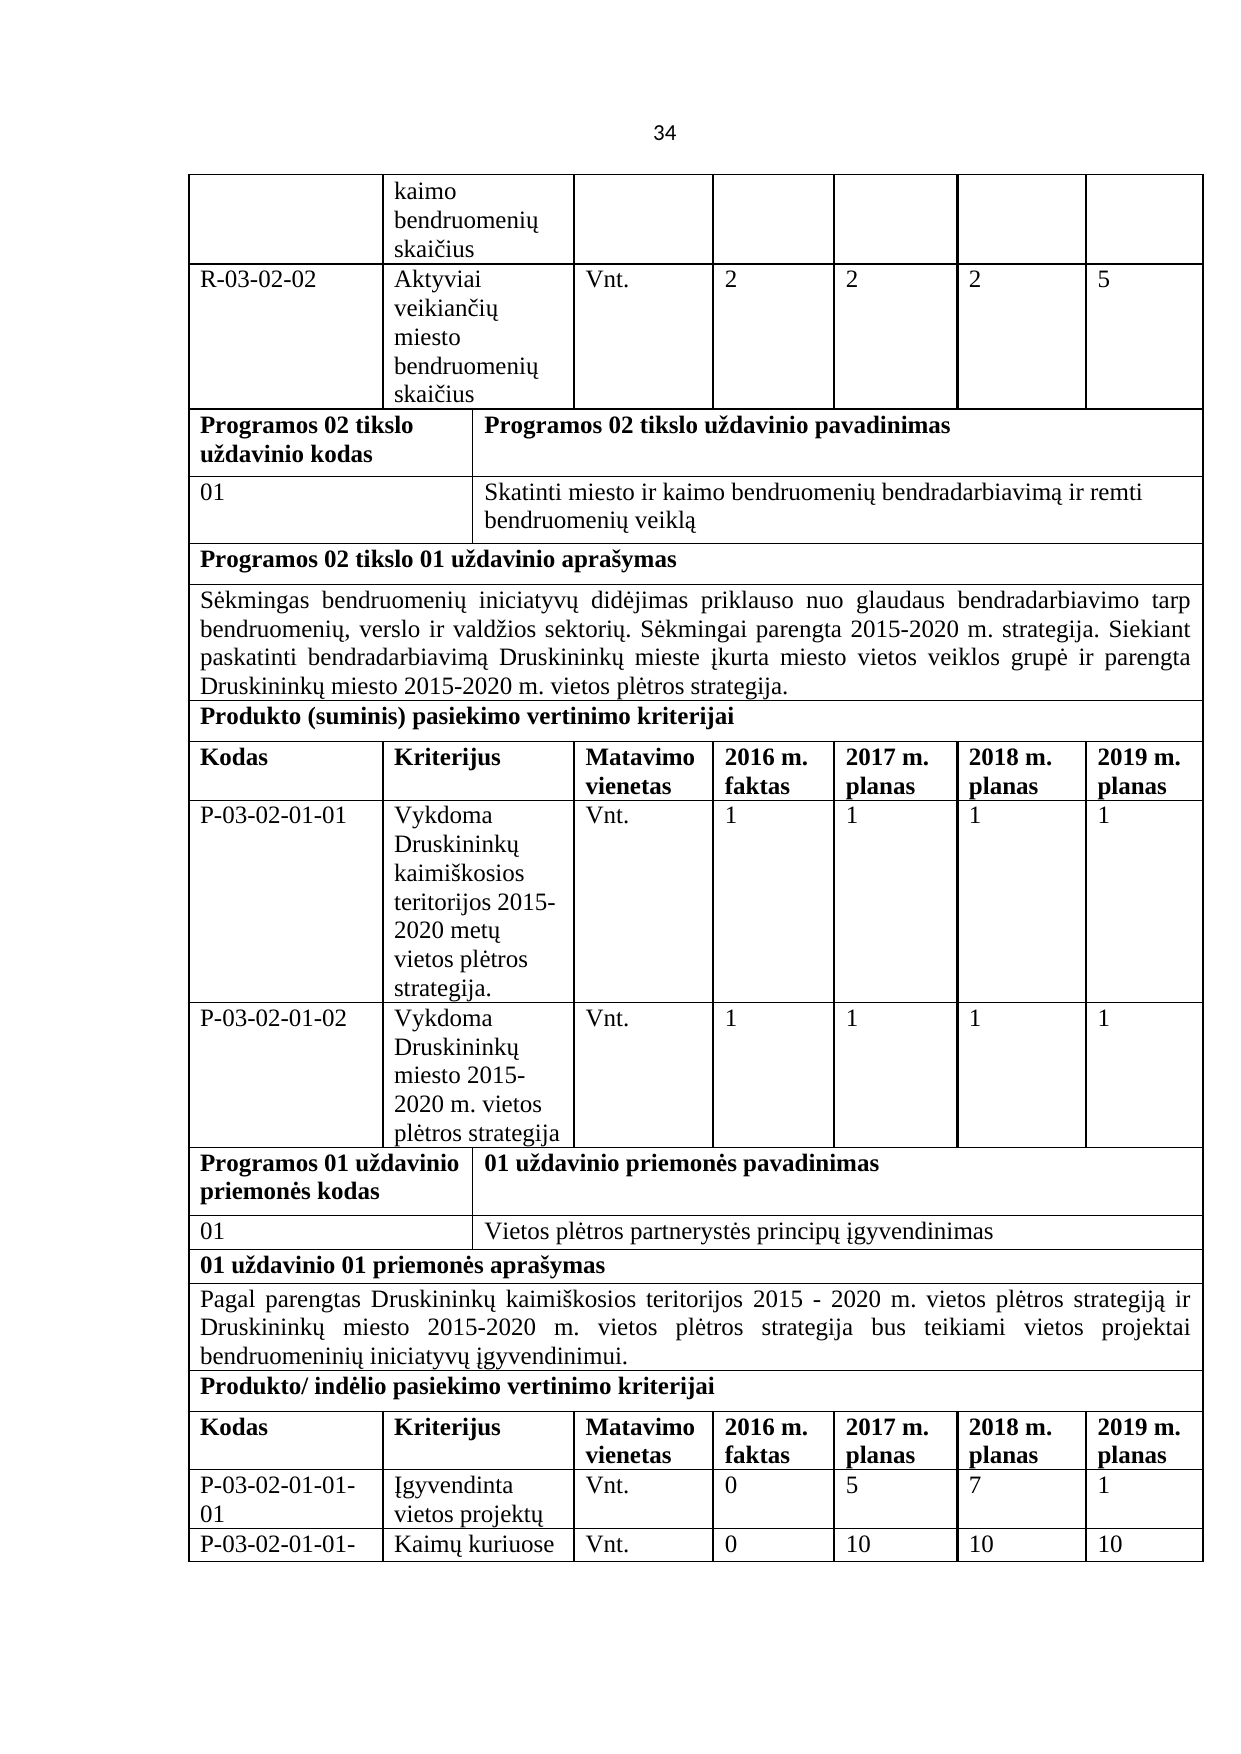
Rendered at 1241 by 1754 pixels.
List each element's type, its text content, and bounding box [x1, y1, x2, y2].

table_cell Programos 01 uždavinio priemonės kodas [190, 1148, 472, 1215]
table_cell 5 [1087, 265, 1202, 408]
table_cell Vnt. [575, 801, 712, 1002]
table_cell 01 [190, 1216, 472, 1249]
table_cell Produkto (suminis) pasiekimo vertinimo kriterijai [190, 701, 1202, 741]
table_cell Pagal parengtas Druskininkų kaimiškosios teritorijos 2015 - 2020 m. vietos plėtros strategiją ir Druskininkų miesto 2015-2020 m. vietos plėtros strategija bus teikiami vietos projektai bendruomeninių iniciatyvų įgyvendinimui. [190, 1284, 1202, 1370]
table_cell Įgyvendinta vietos projektų [384, 1470, 573, 1528]
table_cell 2017 m. planas [835, 742, 956, 799]
table_cell 2018 m. planas [959, 1412, 1085, 1469]
table_cell 5 [835, 1470, 956, 1528]
table_cell Skatinti miesto ir kaimo bendruomenių bendradarbiavimą ir remti bendruomenių veiklą [473, 477, 1202, 543]
table_cell [1087, 175, 1202, 262]
table_cell Vnt. [575, 265, 712, 408]
table_cell P-03-02-01-01-01 [190, 1470, 382, 1528]
table_cell Vykdoma Druskininkų miesto 2015-2020 m. vietos plėtros strategija [384, 1003, 573, 1147]
table_cell 1 [959, 801, 1085, 1002]
table_cell Programos 02 tikslo uždavinio pavadinimas [473, 410, 1202, 476]
table_cell Matavimo vienetas [575, 742, 712, 799]
table_cell 2019 m. planas [1087, 742, 1202, 799]
table_cell 2 [835, 265, 956, 408]
table_cell P-03-02-01-02 [190, 1003, 382, 1147]
table_cell 01 uždavinio 01 priemonės aprašymas [190, 1250, 1202, 1283]
table_cell [714, 175, 833, 262]
table_cell Vykdoma Druskininkų kaimiškosios teritorijos 2015-2020 metų vietos plėtros strategija. [384, 801, 573, 1002]
table_cell Vnt. [575, 1470, 712, 1528]
table_cell 10 [835, 1529, 956, 1561]
table_cell Vnt. [575, 1529, 712, 1561]
table_cell [190, 175, 382, 262]
table_cell Kriterijus [384, 1412, 573, 1469]
table_cell 01 [190, 477, 472, 543]
table_cell Vietos plėtros partnerystės principų įgyvendinimas [473, 1216, 1202, 1249]
table_cell 10 [1087, 1529, 1202, 1561]
table_cell 1 [1087, 801, 1202, 1002]
table_cell Programos 02 tikslo uždavinio kodas [190, 410, 472, 476]
table_cell Aktyviai veikiančių miesto bendruomenių skaičius [384, 265, 573, 408]
table_cell 0 [714, 1529, 833, 1561]
table_cell Programos 02 tikslo 01 uždavinio aprašymas [190, 544, 1202, 584]
table_cell [575, 175, 712, 262]
table_cell 0 [714, 1470, 833, 1528]
table_cell Kriterijus [384, 742, 573, 799]
table_cell P-03-02-01-01- [190, 1529, 382, 1561]
table_cell Sėkmingas bendruomenių iniciatyvų didėjimas priklauso nuo glaudaus bendradarbiavimo tarp bendruomenių, verslo ir valdžios sektorių. Sėkmingai parengta 2015-2020 m. strategija. Siekiant paskatinti bendradarbiavimą Druskininkų mieste įkurta miesto vietos veiklos grupė ir parengta Druskininkų miesto 2015-2020 m. vietos plėtros strategija. [190, 585, 1202, 700]
table_cell 01 uždavinio priemonės pavadinimas [473, 1148, 1202, 1215]
table_cell [959, 175, 1085, 262]
table_cell 1 [714, 1003, 833, 1147]
table_cell 7 [959, 1470, 1085, 1528]
table_cell 10 [959, 1529, 1085, 1561]
table_cell 1 [714, 801, 833, 1002]
table_cell 2018 m. planas [959, 742, 1085, 799]
table_cell R-03-02-02 [190, 265, 382, 408]
table_cell Kodas [190, 742, 382, 799]
table_cell 2016 m. faktas [714, 1412, 833, 1469]
table_cell Kaimų kuriuose [384, 1529, 573, 1561]
table_cell 2016 m. faktas [714, 742, 833, 799]
table_cell 2019 m. planas [1087, 1412, 1202, 1469]
table_cell 2 [714, 265, 833, 408]
table_cell 1 [835, 1003, 956, 1147]
table_cell kaimo bendruomenių skaičius [384, 175, 573, 262]
table_cell [835, 175, 956, 262]
table_cell Produkto/ indėlio pasiekimo vertinimo kriterijai [190, 1371, 1202, 1411]
table_cell 1 [959, 1003, 1085, 1147]
table_cell Kodas [190, 1412, 382, 1469]
table_cell 1 [835, 801, 956, 1002]
table_cell 1 [1087, 1470, 1202, 1528]
table_cell Matavimo vienetas [575, 1412, 712, 1469]
table_cell P-03-02-01-01 [190, 801, 382, 1002]
table_cell 1 [1087, 1003, 1202, 1147]
table_cell Vnt. [575, 1003, 712, 1147]
table_cell 2017 m. planas [835, 1412, 956, 1469]
table_cell 2 [959, 265, 1085, 408]
